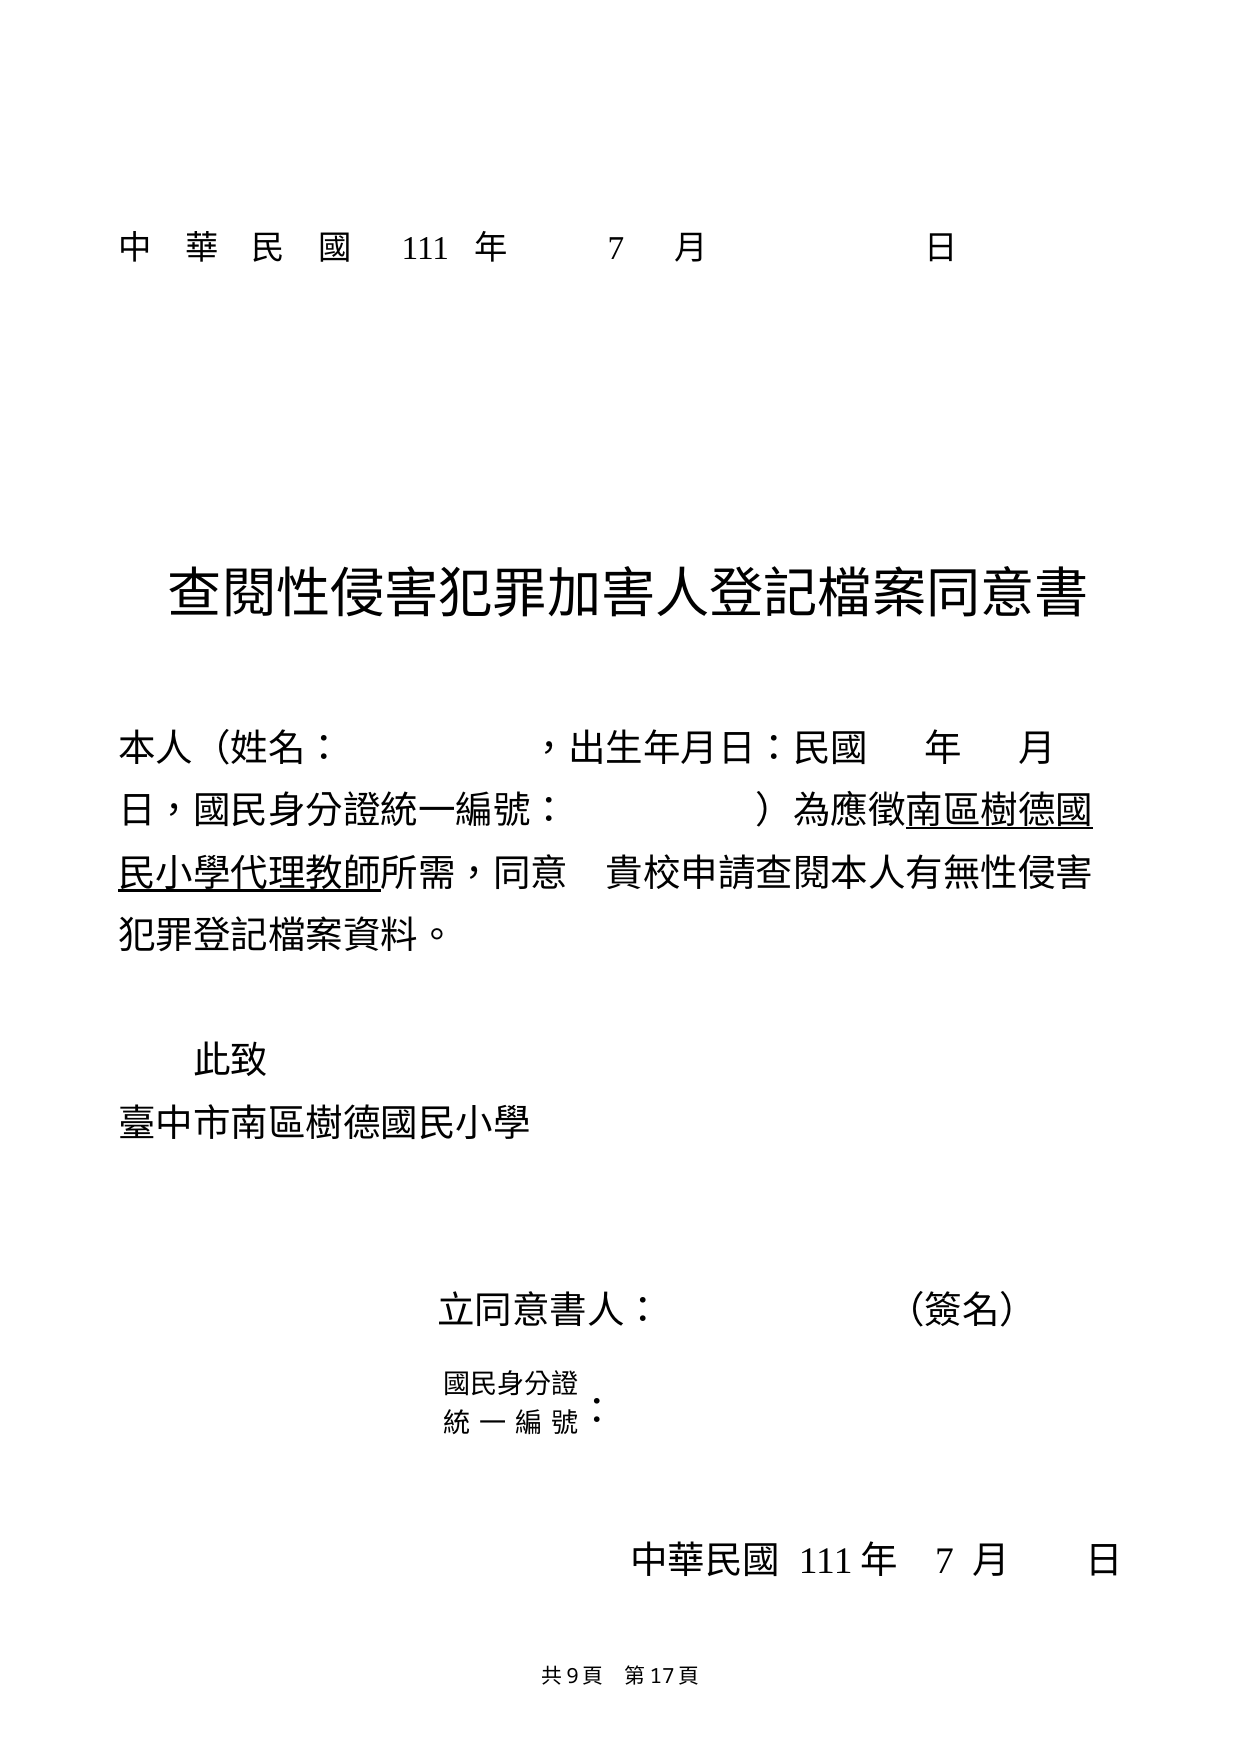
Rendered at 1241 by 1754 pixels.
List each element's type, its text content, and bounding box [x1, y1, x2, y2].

text 此致 [118, 1016, 1122, 1078]
text 臺中市南區樹德國民小學 [118, 1078, 1122, 1141]
text 本人（姓名： ，出生年月日：民國 年 月 日，國民身分證統一編號： ）為應徵南區樹德國民小學代理教師所需，同意 貴校申請查閱本人有無性侵害犯罪登記檔案資料。 [118, 703, 1122, 953]
text 查閱性侵害犯罪加害人登記檔案同意書 [118, 516, 1138, 641]
text 中華民國 111年 7 月 日 [118, 1516, 1122, 1578]
text 中 華 民 國 111 年 7 月 日 [118, 203, 1122, 266]
text 國民身分證統一編號： [118, 1328, 1122, 1453]
text 立同意書人： （簽名） [118, 1266, 1122, 1328]
